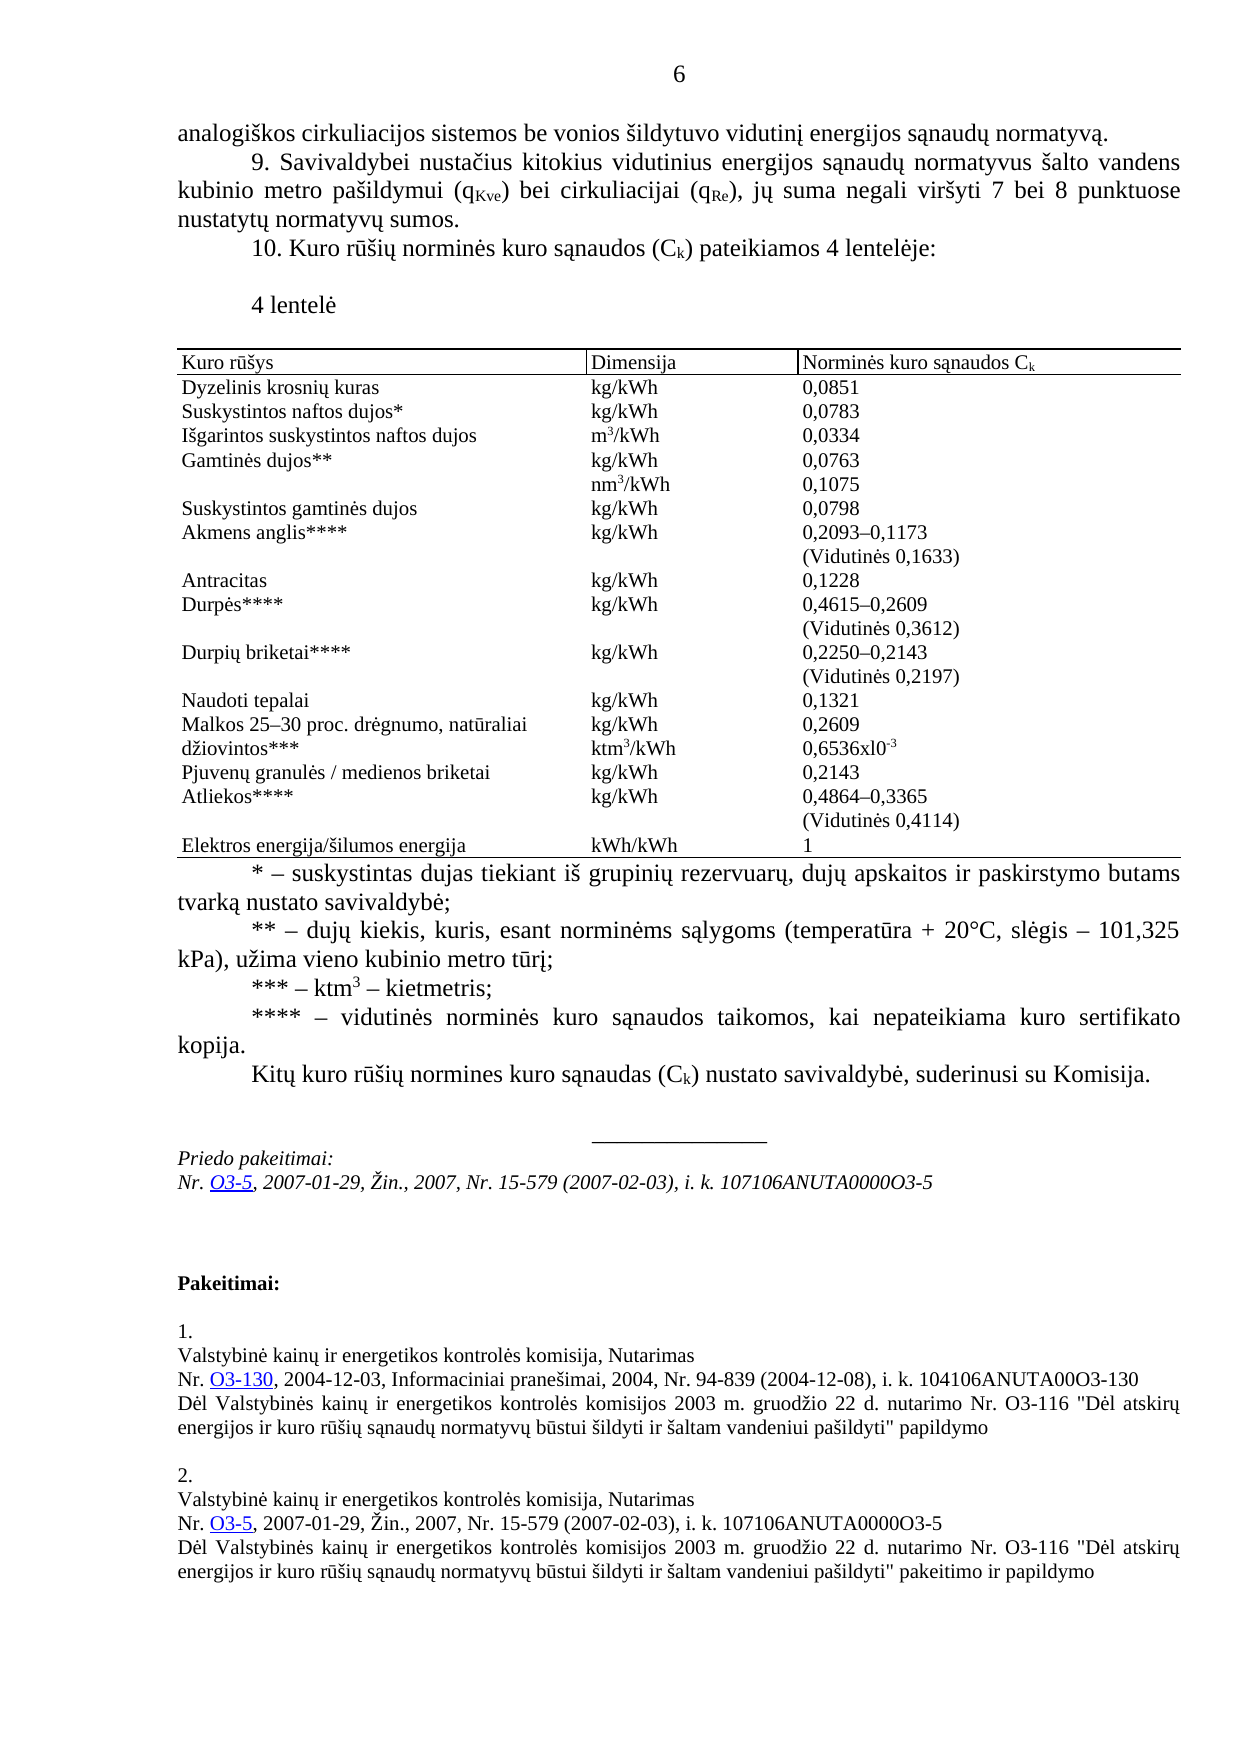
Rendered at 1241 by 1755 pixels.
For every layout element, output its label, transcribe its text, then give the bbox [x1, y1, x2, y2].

table_cell m3/kWh [587, 424, 798, 447]
text Valstybinė kainų ir energetikos kontrolės komisija, Nutarimas [177, 1343, 1181, 1367]
text Kitų kuro rūšių normines kuro sąnaudas (Ck) nustato savivaldybė, suderinusi su Komisija. [177, 1059, 1181, 1088]
table_header Dimensija [587, 350, 797, 374]
text **** – vidutinės norminės kuro sąnaudos taikomos, kai nepateikiama kuro sertifikato kopija. [177, 1002, 1181, 1059]
table_cell 1 [798, 833, 1181, 857]
table_cell 0,1075 [798, 472, 1181, 496]
text Dėl Valstybinės kainų ir energetikos kontrolės komisijos 2003 m. gruodžio 22 d. nutarimo Nr. O3-116 "Dėl atskirų energijos ir kuro rūšių sąnaudų normatyvų būstui šildyti ir šaltam vandeniui pašildyti" pakeitimo ir papildymo [177, 1535, 1181, 1583]
table_cell nm3/kWh [587, 472, 798, 496]
table_cell kg/kWh [587, 448, 798, 472]
text 4 lentelė [177, 291, 1181, 319]
text 10. Kuro rūšių norminės kuro sąnaudos (Ck) pateikiamos 4 lentelėje: [177, 233, 1181, 262]
text Nr. O3-130, 2004-12-03, Informaciniai pranešimai, 2004, Nr. 94-839 (2004-12-08), i. k. 104106ANUTA00O3-130 [177, 1367, 1181, 1391]
text *** – ktm3 – kietmetris; [177, 973, 1181, 1002]
table_cell kg/kWh [587, 375, 798, 399]
table_cell 0,2093–0,1173 (Vidutinės 0,1633) [798, 520, 1181, 568]
table_cell 0,1321 [798, 688, 1181, 712]
text Pakeitimai: [177, 1271, 1181, 1295]
table_cell Malkos 25–30 proc. drėgnumo, natūraliai džiovintos*** [177, 712, 587, 760]
table_cell kg/kWh [587, 520, 798, 568]
table_cell 0,4615–0,2609 (Vidutinės 0,3612) [798, 592, 1181, 640]
table_cell 0,2143 [798, 760, 1181, 784]
table_cell 0,2250–0,2143 (Vidutinės 0,2197) [798, 640, 1181, 688]
table_cell kg/kWh [587, 399, 798, 423]
table_cell 0,0798 [798, 496, 1181, 520]
table_cell 0,0334 [798, 424, 1181, 447]
text Nr. O3-5, 2007-01-29, Žin., 2007, Nr. 15-579 (2007-02-03), i. k. 107106ANUTA0000O3-5 [177, 1511, 1181, 1535]
text ** – dujų kiekis, kuris, esant norminėms sąlygoms (temperatūra + 20°C, slėgis – 101,325 kPa), užima vieno kubinio metro tūrį; [177, 916, 1181, 973]
table_cell kg/kWh [587, 784, 798, 832]
table_cell kg/kWh [587, 688, 798, 712]
table_cell Akmens anglis**** [177, 520, 587, 568]
table_cell Gamtinės dujos** [177, 448, 587, 496]
table_header Kuro rūšys [177, 350, 586, 374]
text Valstybinė kainų ir energetikos kontrolės komisija, Nutarimas [177, 1487, 1181, 1511]
table_header Norminės kuro sąnaudos Ck [799, 350, 1181, 374]
table_cell 0,0851 [798, 375, 1181, 399]
table_cell 0,0763 [798, 448, 1181, 472]
table_cell Naudoti tepalai [177, 688, 587, 712]
text Nr. O3-5, 2007-01-29, Žin., 2007, Nr. 15-579 (2007-02-03), i. k. 107106ANUTA0000O3-5 [177, 1170, 1181, 1194]
table_cell Durpės**** [177, 592, 587, 640]
text analogiškos cirkuliacijos sistemos be vonios šildytuvo vidutinį energijos sąnaudų normatyvą. [177, 118, 1181, 147]
text * – suskystintas dujas tiekiant iš grupinių rezervuarų, dujų apskaitos ir paskirstymo butams tvarką nustato savivaldybė; [177, 858, 1181, 916]
table_cell 0,1228 [798, 568, 1181, 592]
table_cell 0,4864–0,3365 (Vidutinės 0,4114) [798, 784, 1181, 832]
text Dėl Valstybinės kainų ir energetikos kontrolės komisijos 2003 m. gruodžio 22 d. nutarimo Nr. O3-116 "Dėl atskirų energijos ir kuro rūšių sąnaudų normatyvų būstui šildyti ir šaltam vandeniui pašildyti" papildymo [177, 1391, 1181, 1439]
table_cell kg/kWh [587, 568, 798, 592]
table_cell 0,6536xl0-3 [798, 736, 1181, 760]
table_cell Atliekos**** [177, 784, 587, 832]
table_cell kg/kWh [587, 592, 798, 640]
table_cell Elektros energija/šilumos energija [177, 833, 587, 857]
text 1. [177, 1319, 1181, 1343]
table_cell Suskystintos naftos dujos* [177, 399, 587, 423]
table_cell kg/kWh [587, 496, 798, 520]
table_cell Pjuvenų granulės / medienos briketai [177, 760, 587, 784]
table_cell 0,0783 [798, 399, 1181, 423]
table_cell kg/kWh [587, 640, 798, 688]
table_cell 0,2609 [798, 712, 1181, 736]
text Priedo pakeitimai: [177, 1146, 1181, 1170]
table_cell Išgarintos suskystintos naftos dujos [177, 424, 587, 447]
table_cell Dyzelinis krosnių kuras [177, 375, 587, 399]
table_cell kg/kWh [587, 760, 798, 784]
table_cell Suskystintos gamtinės dujos [177, 496, 587, 520]
table_cell kWh/kWh [587, 833, 798, 857]
text 2. [177, 1463, 1181, 1487]
text 9. Savivaldybei nustačius kitokius vidutinius energijos sąnaudų normatyvus šalto vandens kubinio metro pašildymui (qKve) bei cirkuliacijai (qRe), jų suma negali viršyti 7 bei 8 punktuose nustatytų normatyvų sumos. [177, 147, 1181, 233]
table_cell ktm3/kWh [587, 736, 798, 760]
table_cell Durpių briketai**** [177, 640, 587, 688]
table_cell kg/kWh [587, 712, 798, 736]
table_cell Antracitas [177, 568, 587, 592]
text ______________ [177, 1117, 1181, 1146]
